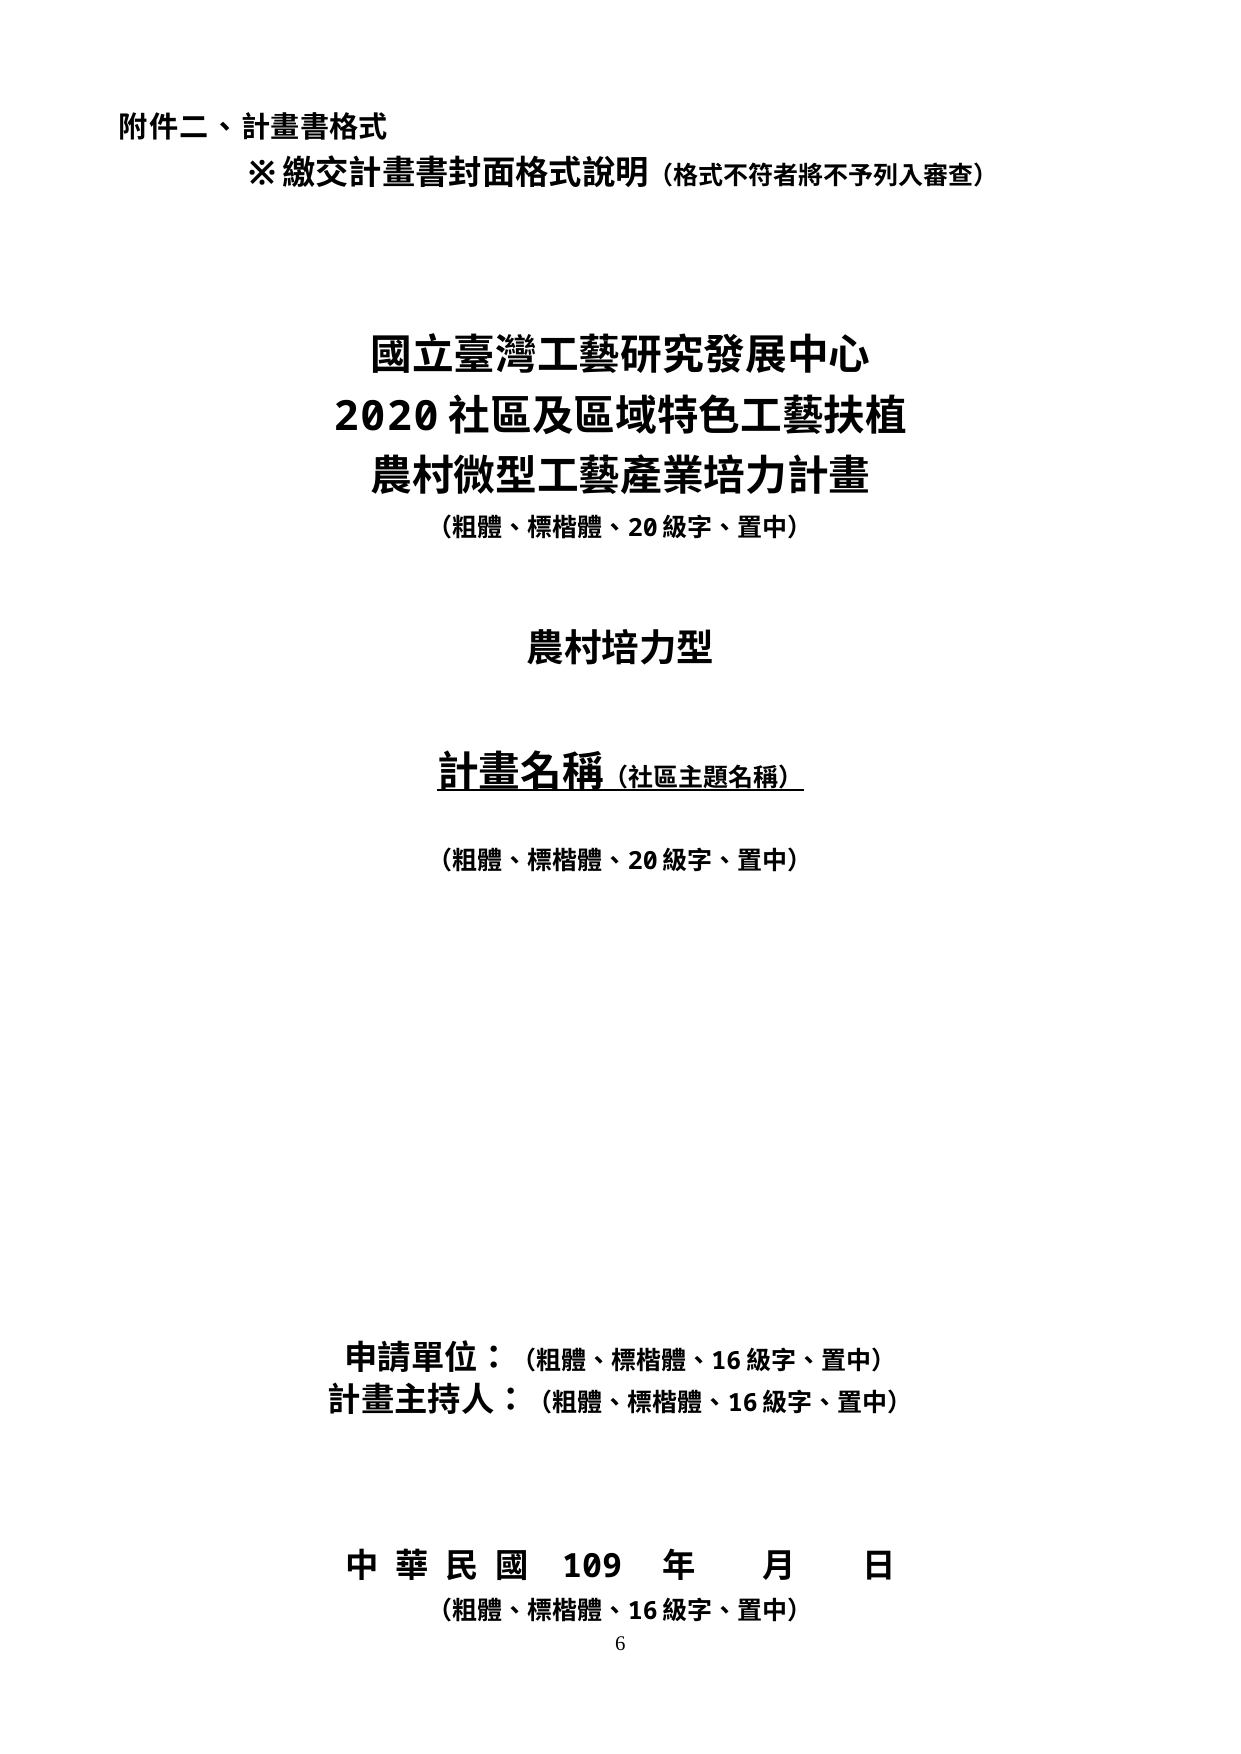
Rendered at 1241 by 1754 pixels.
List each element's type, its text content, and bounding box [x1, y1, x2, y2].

text （粗體、標楷體、16級字、置中） [118, 1586, 1122, 1628]
text 農村微型工藝產業培力計畫 [118, 442, 1122, 503]
text （粗體、標楷體、20級字、置中） [118, 836, 1122, 878]
text ※繳交計畫書封面格式說明（格式不符者將不予列入審查） [118, 145, 1122, 194]
text 計畫主持人：（粗體、標楷體、16級字、置中） [118, 1378, 1122, 1419]
text 申請單位：（粗體、標楷體、16級字、置中） [118, 1336, 1122, 1378]
text 國立臺灣工藝研究發展中心 [118, 321, 1122, 382]
text 2020社區及區域特色工藝扶植 [118, 382, 1122, 442]
text 農村培力型 [118, 628, 1122, 669]
text 中 華 民 國 109 年 月 日 [118, 1544, 1122, 1586]
text 計畫名稱（社區主題名稱） [118, 753, 1122, 794]
text （粗體、標楷體、20級字、置中） [118, 503, 1122, 544]
text 附件二、計畫書格式 [118, 104, 1122, 145]
